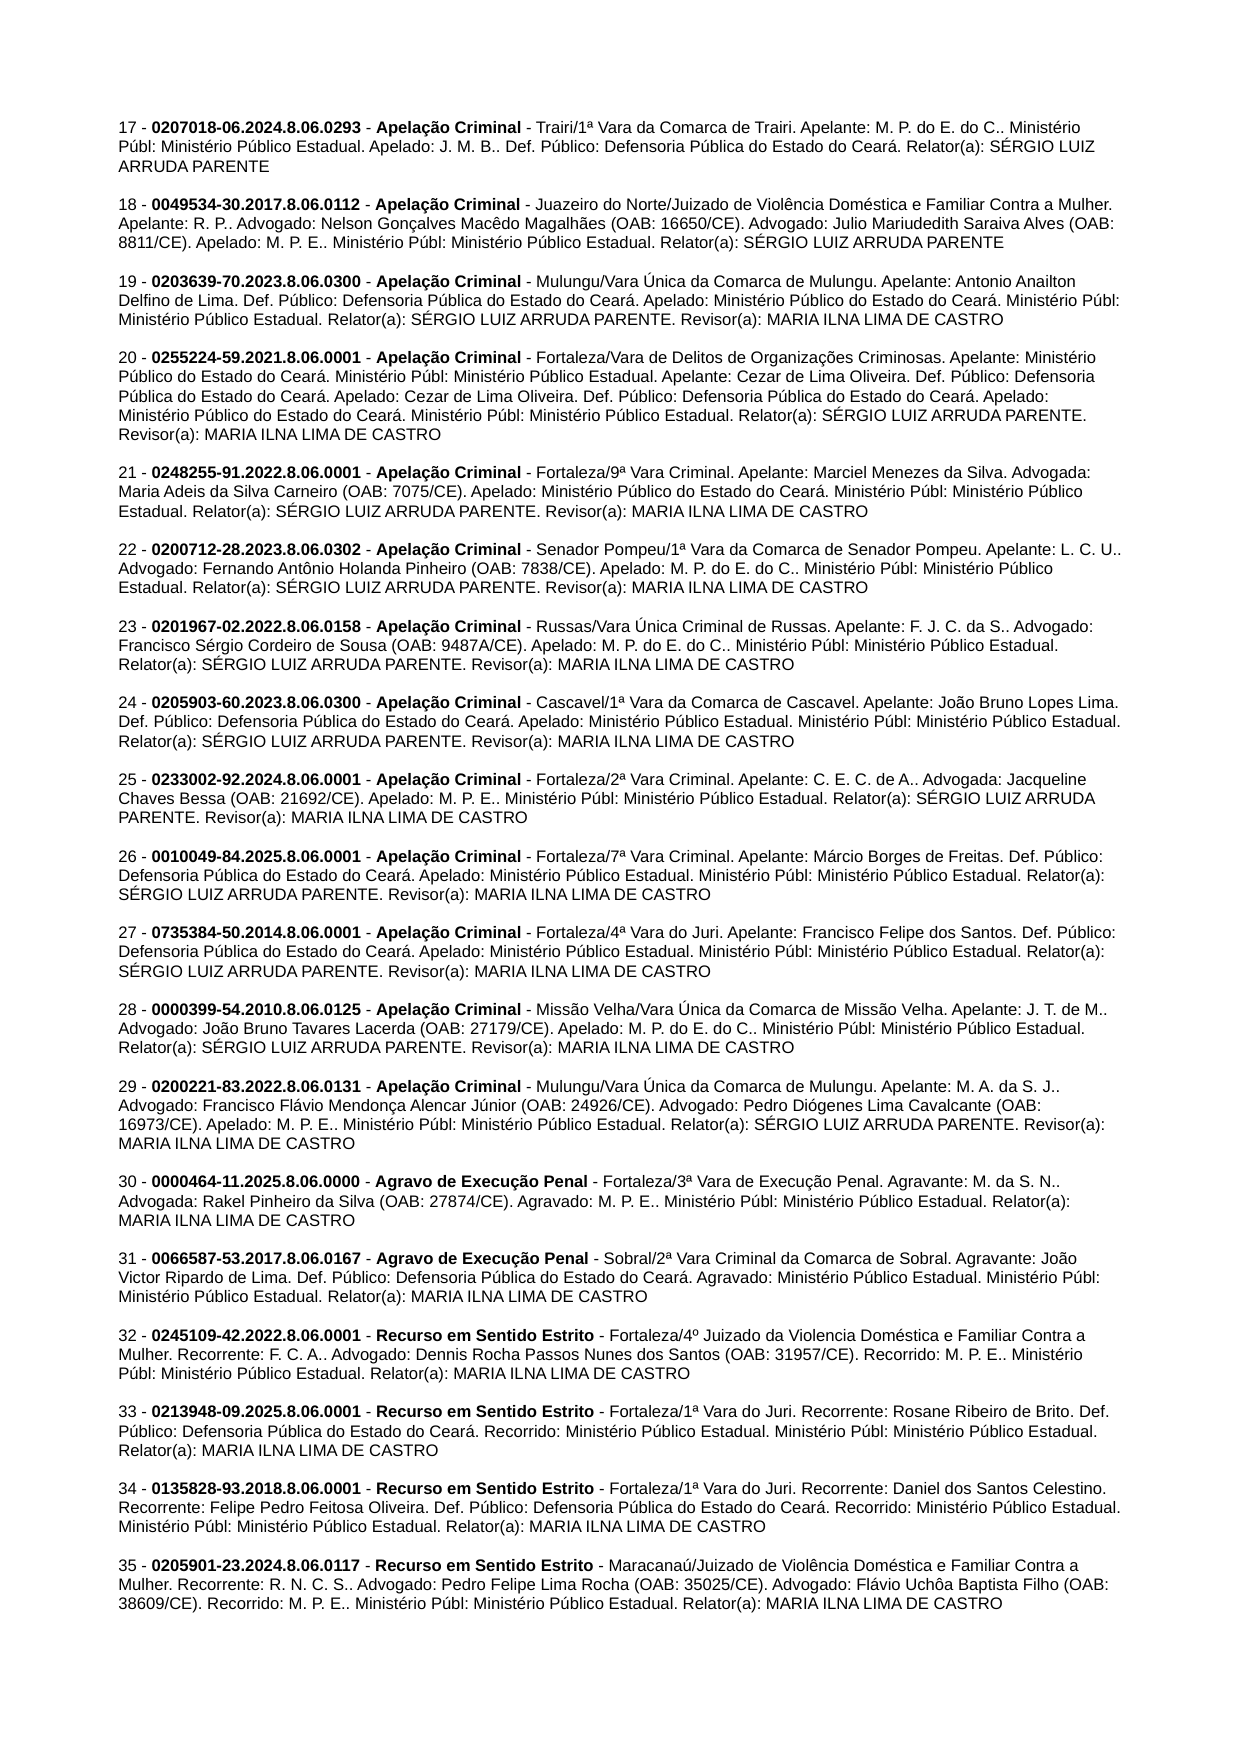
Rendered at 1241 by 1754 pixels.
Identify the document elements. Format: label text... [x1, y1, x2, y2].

text 19 - 0203639-70.2023.8.06.0300 - Apelação Criminal - Mulungu/Vara Única da Comarca de Mulungu. Apelante: Antonio Anailton Delfino de Lima. Def. Público: Defensoria Pública do Estado do Ceará. Apelado: Ministério Público do Estado do Ceará. Ministério Públ: Ministério Público Estadual. Relator(a): SÉRGIO LUIZ ARRUDA PARENTE. Revisor(a): MARIA ILNA LIMA DE CASTRO [118, 271, 1122, 329]
text 29 - 0200221-83.2022.8.06.0131 - Apelação Criminal - Mulungu/Vara Única da Comarca de Mulungu. Apelante: M. A. da S. J.. Advogado: Francisco Flávio Mendonça Alencar Júnior (OAB: 24926/CE). Advogado: Pedro Diógenes Lima Cavalcante (OAB: 16973/CE). Apelado: M. P. E.. Ministério Públ: Ministério Público Estadual. Relator(a): SÉRGIO LUIZ ARRUDA PARENTE. Revisor(a): MARIA ILNA LIMA DE CASTRO [118, 1076, 1122, 1153]
text 26 - 0010049-84.2025.8.06.0001 - Apelação Criminal - Fortaleza/7ª Vara Criminal. Apelante: Márcio Borges de Freitas. Def. Público: Defensoria Pública do Estado do Ceará. Apelado: Ministério Público Estadual. Ministério Públ: Ministério Público Estadual. Relator(a): SÉRGIO LUIZ ARRUDA PARENTE. Revisor(a): MARIA ILNA LIMA DE CASTRO [118, 846, 1122, 904]
text 22 - 0200712-28.2023.8.06.0302 - Apelação Criminal - Senador Pompeu/1ª Vara da Comarca de Senador Pompeu. Apelante: L. C. U.. Advogado: Fernando Antônio Holanda Pinheiro (OAB: 7838/CE). Apelado: M. P. do E. do C.. Ministério Públ: Ministério Público Estadual. Relator(a): SÉRGIO LUIZ ARRUDA PARENTE. Revisor(a): MARIA ILNA LIMA DE CASTRO [118, 540, 1122, 597]
text 27 - 0735384-50.2014.8.06.0001 - Apelação Criminal - Fortaleza/4ª Vara do Juri. Apelante: Francisco Felipe dos Santos. Def. Público: Defensoria Pública do Estado do Ceará. Apelado: Ministério Público Estadual. Ministério Públ: Ministério Público Estadual. Relator(a): SÉRGIO LUIZ ARRUDA PARENTE. Revisor(a): MARIA ILNA LIMA DE CASTRO [118, 923, 1122, 981]
text 32 - 0245109-42.2022.8.06.0001 - Recurso em Sentido Estrito - Fortaleza/4º Juizado da Violencia Doméstica e Familiar Contra a Mulher. Recorrente: F. C. A.. Advogado: Dennis Rocha Passos Nunes dos Santos (OAB: 31957/CE). Recorrido: M. P. E.. Ministério Públ: Ministério Público Estadual. Relator(a): MARIA ILNA LIMA DE CASTRO [118, 1326, 1122, 1383]
text 23 - 0201967-02.2022.8.06.0158 - Apelação Criminal - Russas/Vara Única Criminal de Russas. Apelante: F. J. C. da S.. Advogado: Francisco Sérgio Cordeiro de Sousa (OAB: 9487A/CE). Apelado: M. P. do E. do C.. Ministério Públ: Ministério Público Estadual. Relator(a): SÉRGIO LUIZ ARRUDA PARENTE. Revisor(a): MARIA ILNA LIMA DE CASTRO [118, 616, 1122, 674]
text 20 - 0255224-59.2021.8.06.0001 - Apelação Criminal - Fortaleza/Vara de Delitos de Organizações Criminosas. Apelante: Ministério Público do Estado do Ceará. Ministério Públ: Ministério Público Estadual. Apelante: Cezar de Lima Oliveira. Def. Público: Defensoria Pública do Estado do Ceará. Apelado: Cezar de Lima Oliveira. Def. Público: Defensoria Pública do Estado do Ceará. Apelado: Ministério Público do Estado do Ceará. Ministério Públ: Ministério Público Estadual. Relator(a): SÉRGIO LUIZ ARRUDA PARENTE. Revisor(a): MARIA ILNA LIMA DE CASTRO [118, 348, 1122, 444]
text 25 - 0233002-92.2024.8.06.0001 - Apelação Criminal - Fortaleza/2ª Vara Criminal. Apelante: C. E. C. de A.. Advogada: Jacqueline Chaves Bessa (OAB: 21692/CE). Apelado: M. P. E.. Ministério Públ: Ministério Público Estadual. Relator(a): SÉRGIO LUIZ ARRUDA PARENTE. Revisor(a): MARIA ILNA LIMA DE CASTRO [118, 770, 1122, 827]
text 18 - 0049534-30.2017.8.06.0112 - Apelação Criminal - Juazeiro do Norte/Juizado de Violência Doméstica e Familiar Contra a Mulher. Apelante: R. P.. Advogado: Nelson Gonçalves Macêdo Magalhães (OAB: 16650/CE). Advogado: Julio Mariudedith Saraiva Alves (OAB: 8811/CE). Apelado: M. P. E.. Ministério Públ: Ministério Público Estadual. Relator(a): SÉRGIO LUIZ ARRUDA PARENTE [118, 195, 1122, 252]
text 33 - 0213948-09.2025.8.06.0001 - Recurso em Sentido Estrito - Fortaleza/1ª Vara do Juri. Recorrente: Rosane Ribeiro de Brito. Def. Público: Defensoria Pública do Estado do Ceará. Recorrido: Ministério Público Estadual. Ministério Públ: Ministério Público Estadual. Relator(a): MARIA ILNA LIMA DE CASTRO [118, 1402, 1122, 1460]
text 24 - 0205903-60.2023.8.06.0300 - Apelação Criminal - Cascavel/1ª Vara da Comarca de Cascavel. Apelante: João Bruno Lopes Lima. Def. Público: Defensoria Pública do Estado do Ceará. Apelado: Ministério Público Estadual. Ministério Públ: Ministério Público Estadual. Relator(a): SÉRGIO LUIZ ARRUDA PARENTE. Revisor(a): MARIA ILNA LIMA DE CASTRO [118, 693, 1122, 751]
text 28 - 0000399-54.2010.8.06.0125 - Apelação Criminal - Missão Velha/Vara Única da Comarca de Missão Velha. Apelante: J. T. de M.. Advogado: João Bruno Tavares Lacerda (OAB: 27179/CE). Apelado: M. P. do E. do C.. Ministério Públ: Ministério Público Estadual. Relator(a): SÉRGIO LUIZ ARRUDA PARENTE. Revisor(a): MARIA ILNA LIMA DE CASTRO [118, 1000, 1122, 1057]
text 21 - 0248255-91.2022.8.06.0001 - Apelação Criminal - Fortaleza/9ª Vara Criminal. Apelante: Marciel Menezes da Silva. Advogada: Maria Adeis da Silva Carneiro (OAB: 7075/CE). Apelado: Ministério Público do Estado do Ceará. Ministério Públ: Ministério Público Estadual. Relator(a): SÉRGIO LUIZ ARRUDA PARENTE. Revisor(a): MARIA ILNA LIMA DE CASTRO [118, 463, 1122, 521]
text 35 - 0205901-23.2024.8.06.0117 - Recurso em Sentido Estrito - Maracanaú/Juizado de Violência Doméstica e Familiar Contra a Mulher. Recorrente: R. N. C. S.. Advogado: Pedro Felipe Lima Rocha (OAB: 35025/CE). Advogado: Flávio Uchôa Baptista Filho (OAB: 38609/CE). Recorrido: M. P. E.. Ministério Públ: Ministério Público Estadual. Relator(a): MARIA ILNA LIMA DE CASTRO [118, 1556, 1122, 1613]
text 34 - 0135828-93.2018.8.06.0001 - Recurso em Sentido Estrito - Fortaleza/1ª Vara do Juri. Recorrente: Daniel dos Santos Celestino. Recorrente: Felipe Pedro Feitosa Oliveira. Def. Público: Defensoria Pública do Estado do Ceará. Recorrido: Ministério Público Estadual. Ministério Públ: Ministério Público Estadual. Relator(a): MARIA ILNA LIMA DE CASTRO [118, 1479, 1122, 1536]
text 31 - 0066587-53.2017.8.06.0167 - Agravo de Execução Penal - Sobral/2ª Vara Criminal da Comarca de Sobral. Agravante: João Victor Ripardo de Lima. Def. Público: Defensoria Pública do Estado do Ceará. Agravado: Ministério Público Estadual. Ministério Públ: Ministério Público Estadual. Relator(a): MARIA ILNA LIMA DE CASTRO [118, 1249, 1122, 1306]
text 30 - 0000464-11.2025.8.06.0000 - Agravo de Execução Penal - Fortaleza/3ª Vara de Execução Penal. Agravante: M. da S. N.. Advogada: Rakel Pinheiro da Silva (OAB: 27874/CE). Agravado: M. P. E.. Ministério Públ: Ministério Público Estadual. Relator(a): MARIA ILNA LIMA DE CASTRO [118, 1172, 1122, 1230]
text 17 - 0207018-06.2024.8.06.0293 - Apelação Criminal - Trairi/1ª Vara da Comarca de Trairi. Apelante: M. P. do E. do C.. Ministério Públ: Ministério Público Estadual. Apelado: J. M. B.. Def. Público: Defensoria Pública do Estado do Ceará. Relator(a): SÉRGIO LUIZ ARRUDA PARENTE [118, 118, 1122, 176]
